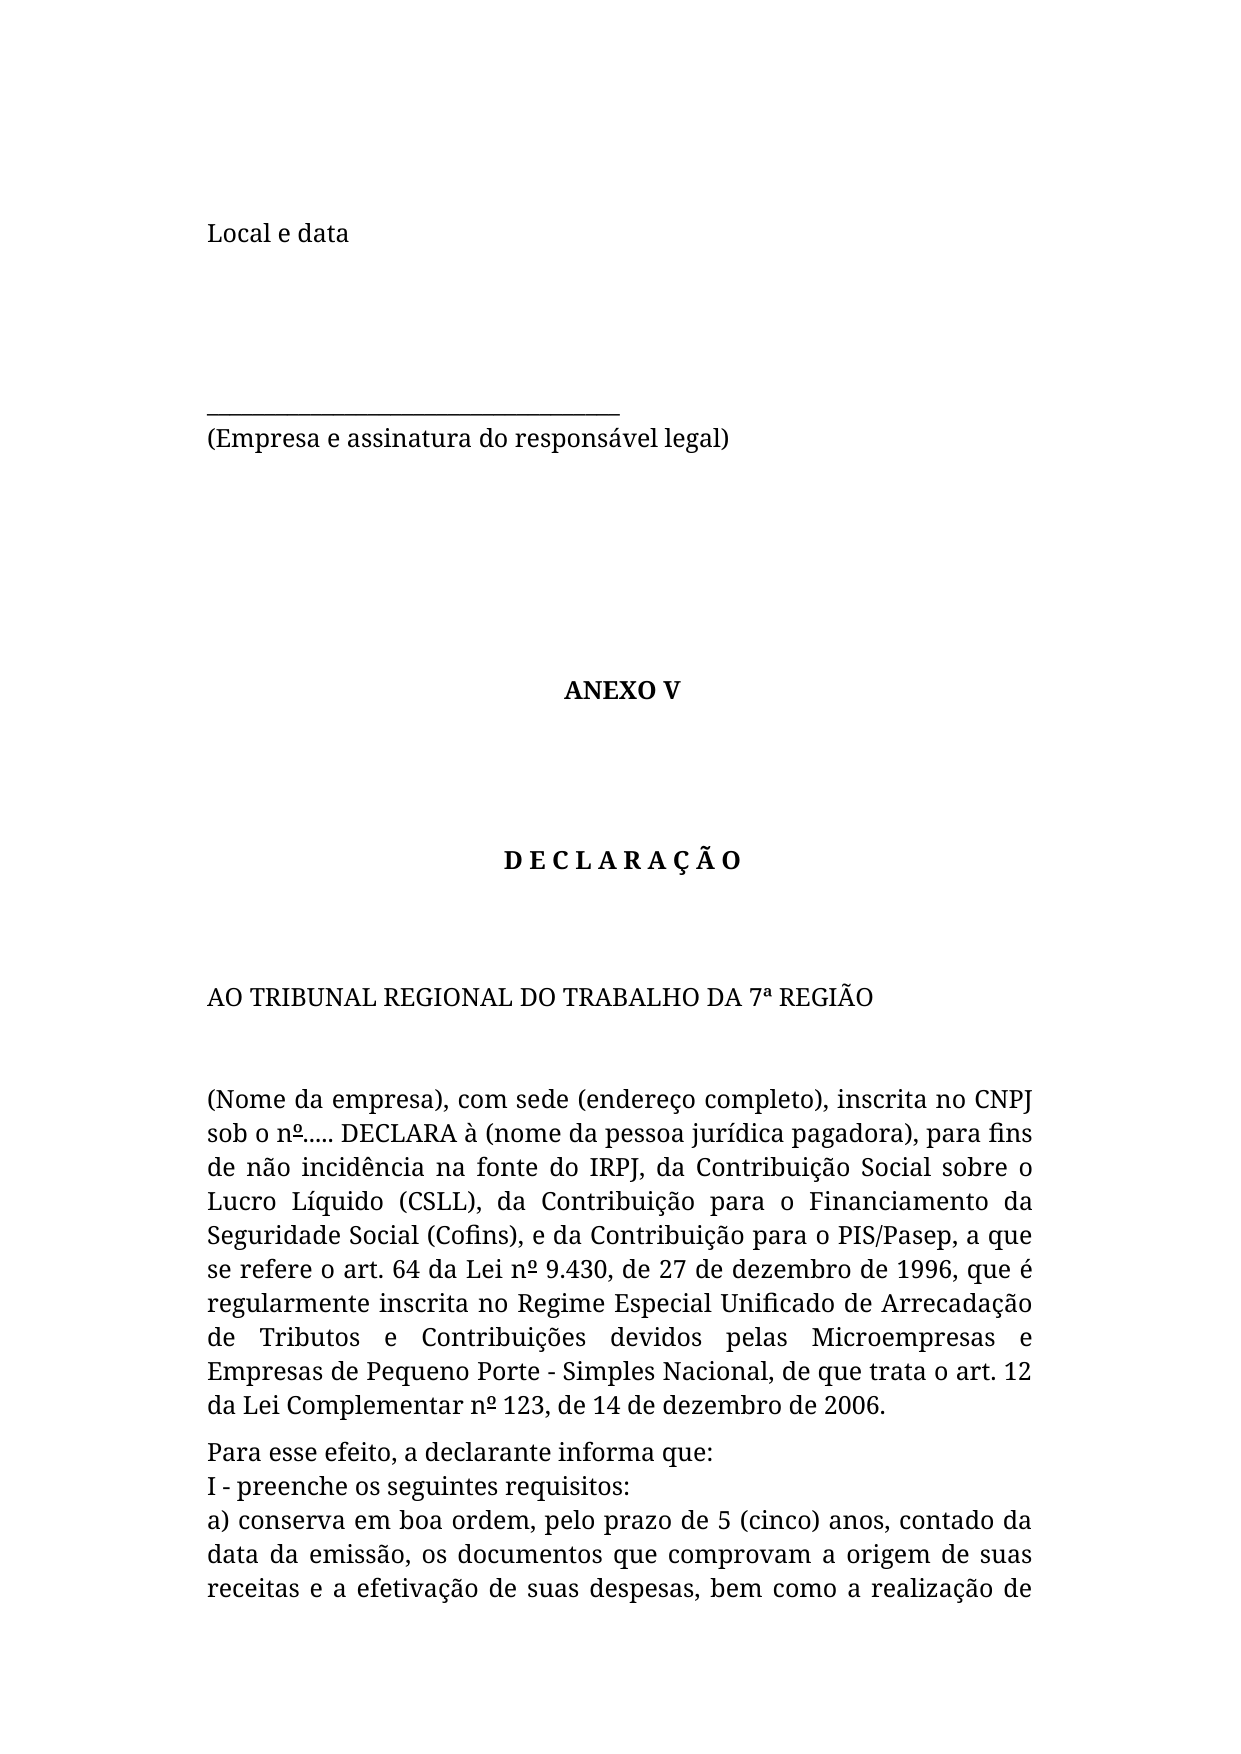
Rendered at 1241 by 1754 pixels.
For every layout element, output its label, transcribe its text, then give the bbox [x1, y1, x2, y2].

text AO TRIBUNAL REGIONAL DO TRABALHO DA 7ª REGIÃO [207, 979, 1033, 1013]
subtitle D E C L A R A Ç Ã O [207, 843, 1038, 877]
text (Empresa e assinatura do responsável legal) [207, 420, 1033, 454]
text Local e data [207, 216, 1033, 250]
subtitle ANEXO V [207, 673, 1038, 707]
text I - preenche os seguintes requisitos: [207, 1469, 1033, 1503]
text ____________________________________ [207, 386, 1033, 420]
text (Nome da empresa), com sede (endereço completo), inscrita no CNPJ sob o nº..... DECLARA à (nome da pessoa jurídica pagadora), para fins de não incidência na fonte do IRPJ, da Contribuição Social sobre o Lucro Líquido (CSLL), da Contribuição para o Financiamento da Seguridade Social (Cofins), e da Contribuição para o PIS/Pasep, a que se refere o art. 64 da Lei nº 9.430, de 27 de dezembro de 1996, que é regularmente inscrita no Regime Especial Unificado de Arrecadação de Tributos e Contribuições devidos pelas Microempresas e Empresas de Pequeno Porte - Simples Nacional, de que trata o art. 12 da Lei Complementar nº 123, de 14 de dezembro de 2006. [207, 1081, 1033, 1422]
text a) conserva em boa ordem, pelo prazo de 5 (cinco) anos, contado da data da emissão, os documentos que comprovam a origem de suas receitas e a efetivação de suas despesas, bem como a realização de [207, 1503, 1033, 1605]
text Para esse efeito, a declarante informa que: [207, 1434, 1033, 1469]
